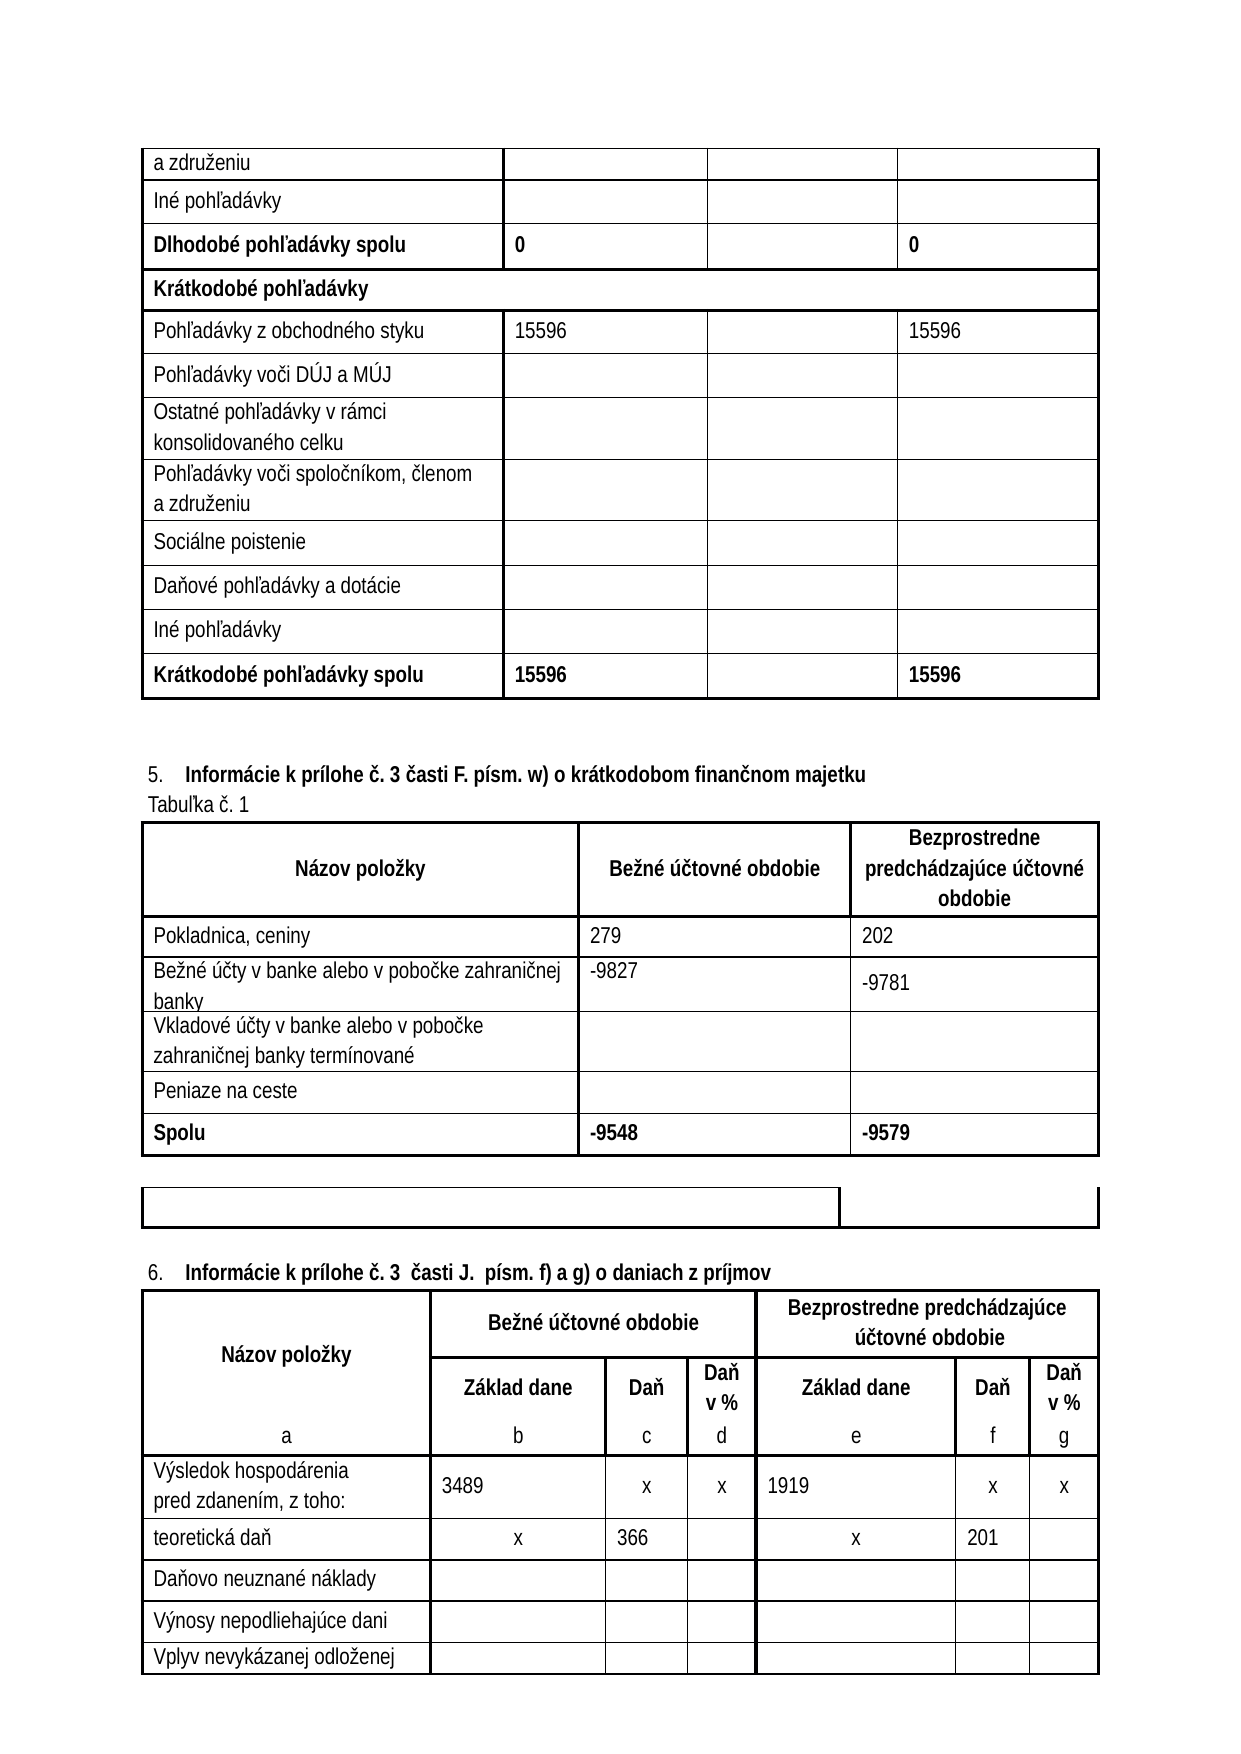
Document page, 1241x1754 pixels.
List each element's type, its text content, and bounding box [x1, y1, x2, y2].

table_cell 279 [580, 918, 850, 956]
table_cell [505, 610, 707, 653]
table_cell -9579 [851, 1114, 1097, 1154]
table_cell [505, 521, 707, 564]
table_cell Pokladnica, ceniny [144, 918, 577, 956]
table_cell [606, 1602, 687, 1642]
table_cell -9827 [580, 958, 850, 1011]
table_header [841, 1187, 1097, 1226]
table_cell 202 [851, 918, 1097, 956]
table_cell [851, 1012, 1097, 1071]
table_cell Pohľadávky voči spoločníkom, členom a združeniu [144, 460, 502, 520]
table_cell [505, 398, 707, 459]
table_cell Dlhodobé pohľadávky spolu [144, 224, 502, 267]
table_cell a združeniu [144, 149, 502, 179]
list Informácie k prílohe č. 3 časti J. písm. f) a g) o daniach z príjmov [148, 1259, 1093, 1285]
table_header Bežné účtovné obdobie [432, 1292, 754, 1356]
table_cell [606, 1561, 687, 1600]
table_header [144, 1188, 838, 1226]
table_cell 15596 [505, 654, 707, 697]
table_cell e [758, 1420, 954, 1454]
table_cell [1030, 1602, 1097, 1642]
table_cell [1030, 1561, 1097, 1600]
table_cell [505, 460, 707, 520]
table_cell Vkladové účty v banke alebo v pobočke zahraničnej banky termínované [144, 1012, 577, 1071]
table_cell -9548 [580, 1114, 850, 1154]
table_cell Spolu [144, 1114, 577, 1154]
table_cell [708, 398, 897, 459]
table_cell [505, 181, 707, 223]
table_cell 366 [606, 1519, 687, 1559]
table_cell f [957, 1420, 1028, 1454]
table_cell x [432, 1519, 605, 1559]
table_cell 0 [898, 224, 1097, 267]
table_cell [432, 1643, 605, 1673]
table_cell [898, 149, 1097, 179]
table_cell Základ dane [758, 1359, 954, 1419]
table_cell [1030, 1643, 1097, 1673]
list Informácie k prílohe č. 3 časti F. písm. w) o krátkodobom finančnom majetku [148, 761, 1093, 787]
table_cell [898, 354, 1097, 397]
table_cell Výsledok hospodárenia pred zdanením, z toho: [144, 1457, 429, 1517]
table_cell 201 [956, 1519, 1029, 1559]
table_cell [708, 354, 897, 397]
table_cell [688, 1643, 754, 1673]
table_cell [851, 1072, 1097, 1112]
text Tabuľka č. 1 [148, 791, 1093, 817]
table_cell [688, 1602, 754, 1642]
table_cell [708, 566, 897, 609]
table_cell [688, 1519, 754, 1559]
table_cell Daňovo neuznané náklady [144, 1561, 429, 1600]
table_cell [898, 181, 1097, 223]
table_cell -9781 [851, 958, 1097, 1011]
table_cell Základ dane [432, 1359, 604, 1419]
table_cell [1030, 1519, 1097, 1559]
table_cell d [689, 1420, 754, 1454]
table_cell [898, 460, 1097, 520]
table_cell [505, 149, 707, 179]
table_cell Ostatné pohľadávky v rámci konsolidovaného celku [144, 398, 502, 459]
table_cell Iné pohľadávky [144, 181, 502, 223]
table_cell 15596 [505, 312, 707, 353]
table_cell [688, 1561, 754, 1600]
table_cell Daňové pohľadávky a dotácie [144, 566, 502, 609]
table_cell Daň [957, 1359, 1028, 1419]
table_cell [758, 1643, 955, 1673]
table_cell Daň [607, 1359, 686, 1419]
table_cell Výnosy nepodliehajúce dani [144, 1602, 429, 1642]
table_cell [606, 1643, 687, 1673]
table_cell [708, 460, 897, 520]
table_cell [898, 521, 1097, 564]
table_header Bezprostredne predchádzajúce účtovné obdobie [852, 824, 1097, 915]
table_cell [708, 610, 897, 653]
table_cell Iné pohľadávky [144, 610, 502, 653]
table_cell [708, 312, 897, 353]
table_cell [580, 1012, 850, 1071]
table_cell Daň v % [1031, 1359, 1097, 1419]
table_cell [432, 1561, 605, 1600]
table_cell Bežné účty v banke alebo v pobočke zahraničnej banky [144, 958, 577, 1011]
table_header Názov položky [144, 824, 577, 915]
table_cell [708, 181, 897, 223]
table_cell b [432, 1420, 604, 1454]
table_cell g [1031, 1420, 1097, 1454]
table_cell Sociálne poistenie [144, 521, 502, 564]
table_cell [956, 1602, 1029, 1642]
table_cell x [956, 1457, 1029, 1517]
table_cell x [606, 1457, 687, 1517]
table_cell [708, 224, 897, 267]
table_cell Krátkodobé pohľadávky [144, 271, 1097, 309]
table_cell Krátkodobé pohľadávky spolu [144, 654, 502, 697]
table_cell Vplyv nevykázanej odloženej [144, 1643, 429, 1673]
table_cell [708, 654, 897, 697]
table_cell 15596 [898, 312, 1097, 353]
table_cell x [1030, 1457, 1097, 1517]
table_cell Pohľadávky voči DÚJ a MÚJ [144, 354, 502, 397]
table_cell [898, 398, 1097, 459]
table_cell a [144, 1420, 429, 1454]
table_cell [898, 566, 1097, 609]
table_cell Pohľadávky z obchodného styku [144, 312, 502, 353]
table_cell c [607, 1420, 686, 1454]
table_cell [708, 149, 897, 179]
table_cell Peniaze na ceste [144, 1072, 577, 1112]
table_cell 3489 [432, 1457, 605, 1517]
table_header Bezprostredne predchádzajúce účtovné obdobie [758, 1292, 1097, 1356]
table_cell [708, 521, 897, 564]
table_cell [956, 1561, 1029, 1600]
table_cell [898, 610, 1097, 653]
table_cell [505, 354, 707, 397]
table_cell x [758, 1519, 955, 1559]
table_cell teoretická daň [144, 1519, 429, 1559]
table_cell [505, 566, 707, 609]
table_cell [956, 1643, 1029, 1673]
table_header Názov položky [144, 1292, 429, 1419]
table_cell 0 [505, 224, 707, 267]
table_cell [758, 1561, 955, 1600]
table_cell [758, 1602, 955, 1642]
table_cell [432, 1602, 605, 1642]
table_cell 15596 [898, 654, 1097, 697]
table_cell [580, 1072, 850, 1112]
table_header Bežné účtovné obdobie [580, 824, 849, 915]
table_cell Daň v % [689, 1359, 754, 1419]
table_cell x [688, 1457, 754, 1517]
table_cell 1919 [758, 1457, 955, 1517]
